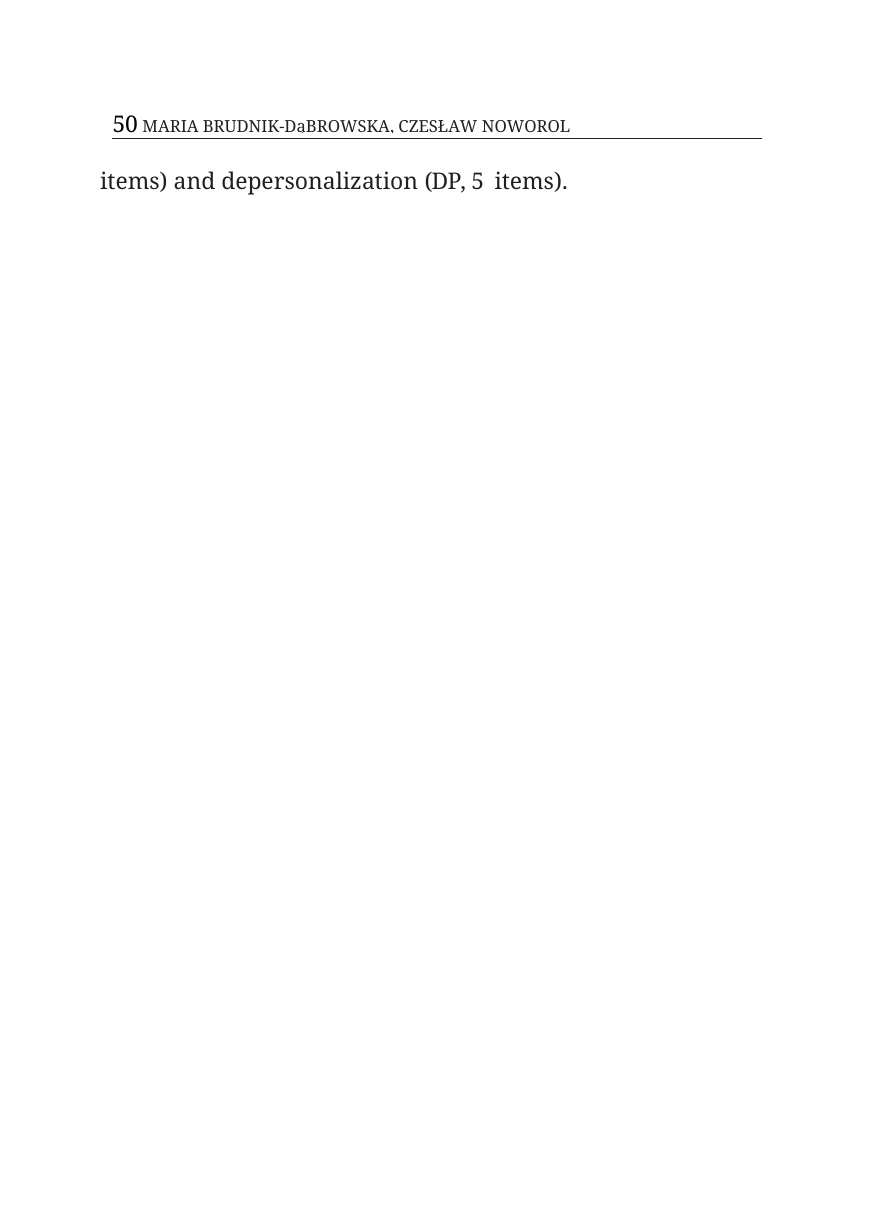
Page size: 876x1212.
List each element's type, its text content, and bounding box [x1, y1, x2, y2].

text items) and depersonalization (DP, 5 items). [100, 167, 763, 195]
